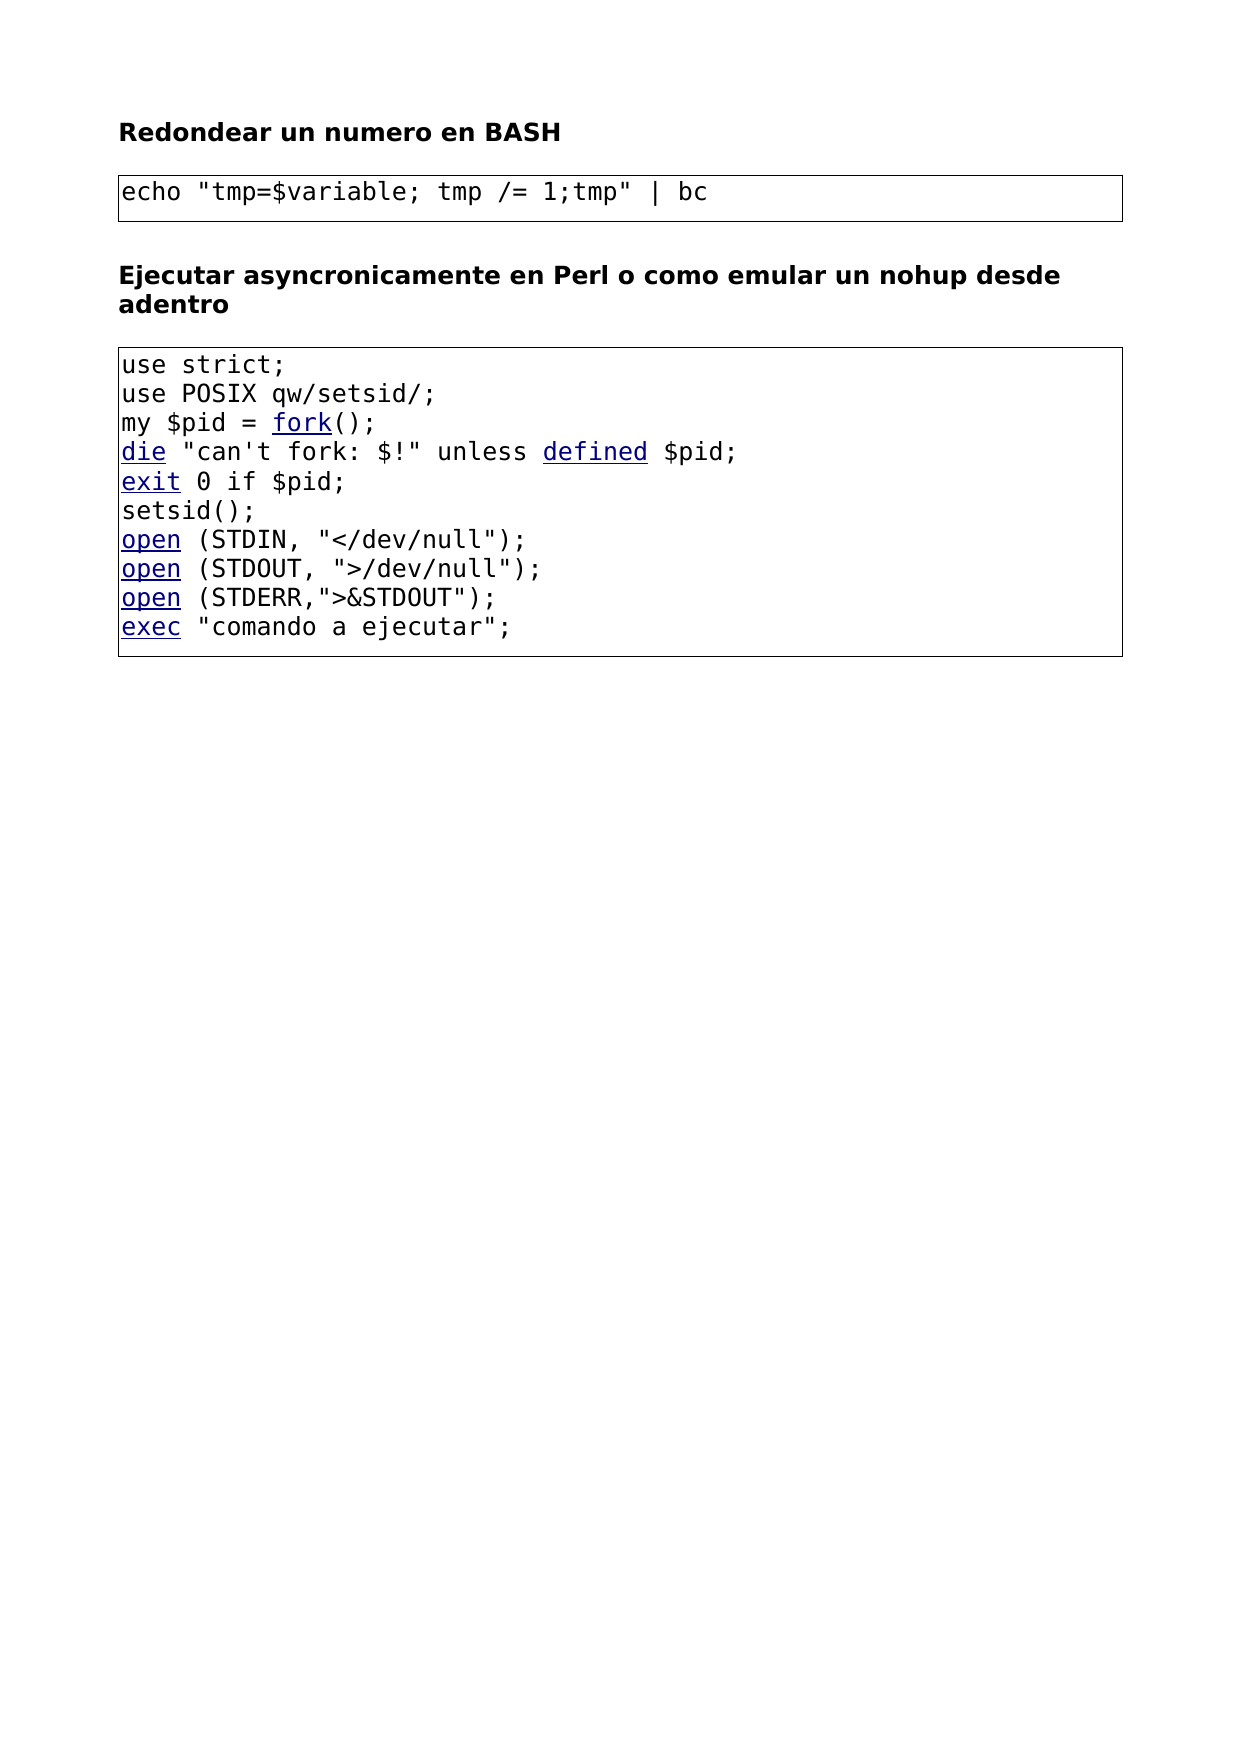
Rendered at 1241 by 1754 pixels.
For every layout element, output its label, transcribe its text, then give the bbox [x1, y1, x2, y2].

table_header echo "tmp=$variable; tmp /= 1;tmp" | bc [119, 176, 1122, 221]
table_header use strict; use POSIX qw/setsid/; my $pid = fork(); die "can't fork: $!" unless defined $pid; exit 0 if $pid; setsid(); open (STDIN, "</dev/null"); open (STDOUT, ">/dev/null"); open (STDERR,">&STDOUT"); exec "comando a ejecutar"; [119, 348, 1122, 656]
subtitle Ejecutar asyncronicamente en Perl o como emular un nohup desde adentro [118, 261, 1122, 320]
subtitle Redondear un numero en BASH [118, 118, 1122, 147]
